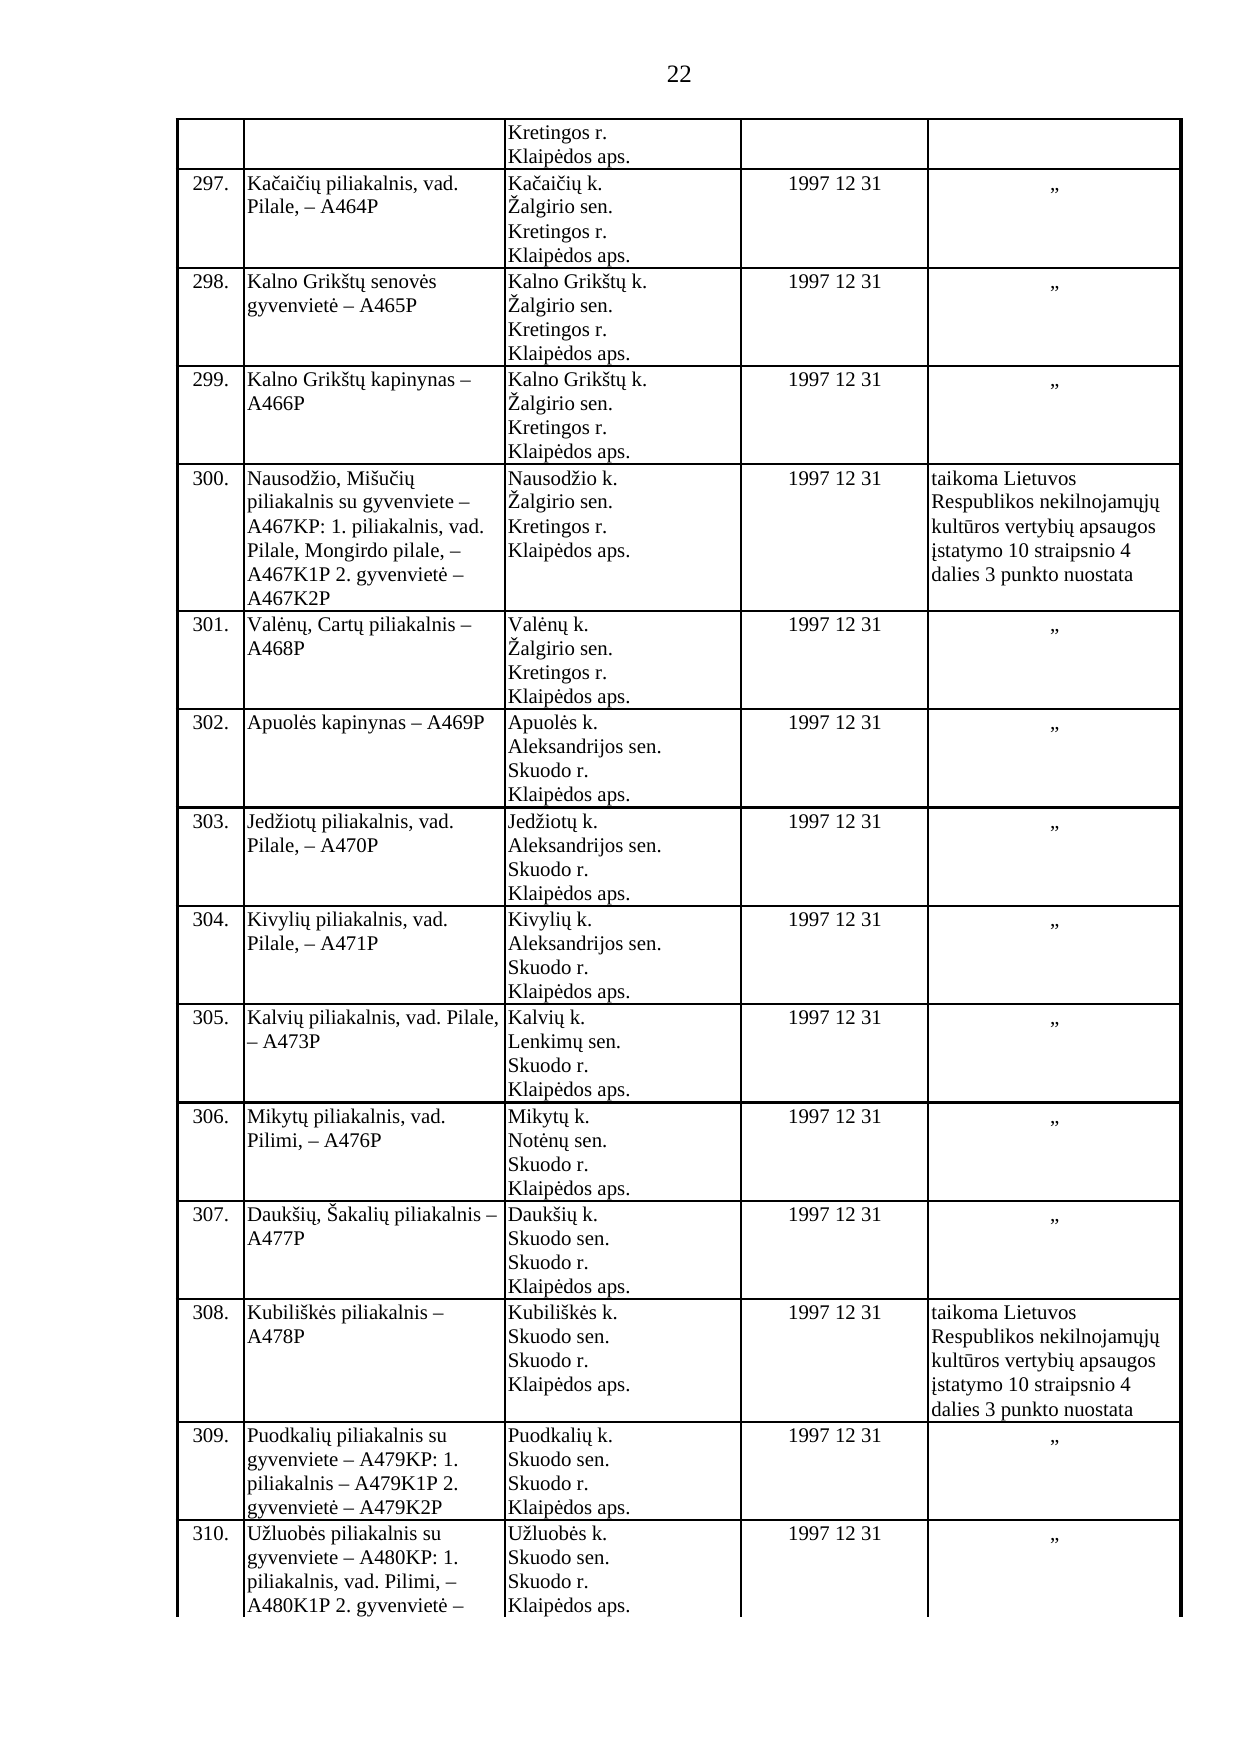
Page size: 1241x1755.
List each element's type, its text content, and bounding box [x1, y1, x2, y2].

table_cell 1997 12 31 [742, 1005, 927, 1101]
table_cell 302. [179, 710, 243, 806]
table_cell Puodkalių k. Skuodo sen. Skuodo r. Klaipėdos aps. [506, 1423, 740, 1519]
table_cell Kalno Grikštų k. Žalgirio sen. Kretingos r. Klaipėdos aps. [506, 367, 740, 463]
table_cell 298. [179, 269, 243, 365]
table_cell Daukšių k. Skuodo sen. Skuodo r. Klaipėdos aps. [506, 1202, 740, 1298]
table_cell [245, 120, 504, 168]
table_cell Mikytų k. Notėnų sen. Skuodo r. Klaipėdos aps. [506, 1104, 740, 1200]
table_cell 305. [179, 1005, 243, 1101]
table_cell 304. [179, 907, 243, 1003]
table_cell „ [929, 1104, 1179, 1200]
table_cell „ [929, 269, 1179, 365]
table_cell Valėnų k. Žalgirio sen. Kretingos r. Klaipėdos aps. [506, 612, 740, 708]
table_cell „ [929, 1423, 1179, 1519]
table_cell Kubiliškės piliakalnis – A478P [245, 1300, 504, 1421]
table_cell Kalno Grikštų k. Žalgirio sen. Kretingos r. Klaipėdos aps. [506, 269, 740, 365]
table_cell 1997 12 31 [742, 1202, 927, 1298]
table_cell Kalvių k. Lenkimų sen. Skuodo r. Klaipėdos aps. [506, 1005, 740, 1101]
table_cell Užluobės k. Skuodo sen. Skuodo r. Klaipėdos aps. [506, 1521, 740, 1617]
table_cell „ [929, 612, 1179, 708]
table_cell Kivylių k. Aleksandrijos sen. Skuodo r. Klaipėdos aps. [506, 907, 740, 1003]
table_cell Kačaičių k. Žalgirio sen. Kretingos r. Klaipėdos aps. [506, 170, 740, 267]
table_cell Jedžiotų piliakalnis, vad. Pilale, – A470P [245, 809, 504, 905]
table_cell 1997 12 31 [742, 367, 927, 463]
table_cell Kubiliškės k. Skuodo sen. Skuodo r. Klaipėdos aps. [506, 1300, 740, 1421]
table_cell 1997 12 31 [742, 1423, 927, 1519]
table_cell 308. [179, 1300, 243, 1421]
table_cell 297. [179, 170, 243, 267]
table_cell 1997 12 31 [742, 1521, 927, 1617]
table_cell Mikytų piliakalnis, vad. Pilimi, – A476P [245, 1104, 504, 1200]
table_cell „ [929, 710, 1179, 806]
table_cell „ [929, 1005, 1179, 1101]
table_cell 1997 12 31 [742, 1104, 927, 1200]
table_cell Kivylių piliakalnis, vad. Pilale, – A471P [245, 907, 504, 1003]
table_cell taikoma Lietuvos Respublikos nekilnojamųjų kultūros vertybių apsaugos įstatymo 10 straipsnio 4 dalies 3 punkto nuostata [929, 1300, 1179, 1421]
table_cell Valėnų, Cartų piliakalnis – A468P [245, 612, 504, 708]
table_cell 303. [179, 809, 243, 905]
table_cell Nausodžio k. Žalgirio sen. Kretingos r. Klaipėdos aps. [506, 465, 740, 610]
table_cell Kalvių piliakalnis, vad. Pilale, – A473P [245, 1005, 504, 1101]
table_cell 1997 12 31 [742, 612, 927, 708]
table_cell Užluobės piliakalnis su gyvenviete – A480KP: 1. piliakalnis, vad. Pilimi, – A480K1P 2. gyvenvietė – [245, 1521, 504, 1617]
table_cell Apuolės k. Aleksandrijos sen. Skuodo r. Klaipėdos aps. [506, 710, 740, 806]
table_cell 1997 12 31 [742, 1300, 927, 1421]
table_cell 310. [179, 1521, 243, 1617]
table_cell 1997 12 31 [742, 170, 927, 267]
table_cell Apuolės kapinynas – A469P [245, 710, 504, 806]
table_cell 1997 12 31 [742, 465, 927, 610]
table_cell „ [929, 809, 1179, 905]
table_cell „ [929, 1202, 1179, 1298]
table_cell 301. [179, 612, 243, 708]
table_cell [179, 120, 243, 168]
table_cell 1997 12 31 [742, 809, 927, 905]
table_cell Jedžiotų k. Aleksandrijos sen. Skuodo r. Klaipėdos aps. [506, 809, 740, 905]
table_cell „ [929, 170, 1179, 267]
table_cell 299. [179, 367, 243, 463]
table_cell [742, 120, 927, 168]
table_cell 1997 12 31 [742, 710, 927, 806]
table_cell „ [929, 907, 1179, 1003]
table_cell 1997 12 31 [742, 269, 927, 365]
table_cell 307. [179, 1202, 243, 1298]
table_cell „ [929, 367, 1179, 463]
table_cell 306. [179, 1104, 243, 1200]
table_cell Kačaičių piliakalnis, vad. Pilale, – A464P [245, 170, 504, 267]
table_cell 300. [179, 465, 243, 610]
table_cell Kalno Grikštų senovės gyvenvietė – A465P [245, 269, 504, 365]
table_cell Daukšių, Šakalių piliakalnis – A477P [245, 1202, 504, 1298]
table_cell Kalno Grikštų kapinynas – A466P [245, 367, 504, 463]
table_cell 309. [179, 1423, 243, 1519]
table_cell „ [929, 1521, 1179, 1617]
table_cell 1997 12 31 [742, 907, 927, 1003]
table_cell Nausodžio, Mišučių piliakalnis su gyvenviete – A467KP: 1. piliakalnis, vad. Pilale, Mongirdo pilale, – A467K1P 2. gyvenvietė – A467K2P [245, 465, 504, 610]
table_cell taikoma Lietuvos Respublikos nekilnojamųjų kultūros vertybių apsaugos įstatymo 10 straipsnio 4 dalies 3 punkto nuostata [929, 465, 1179, 610]
table_cell Kretingos r. Klaipėdos aps. [506, 120, 740, 168]
table_cell [929, 120, 1179, 168]
table_cell Puodkalių piliakalnis su gyvenviete – A479KP: 1. piliakalnis – A479K1P 2. gyvenvietė – A479K2P [245, 1423, 504, 1519]
